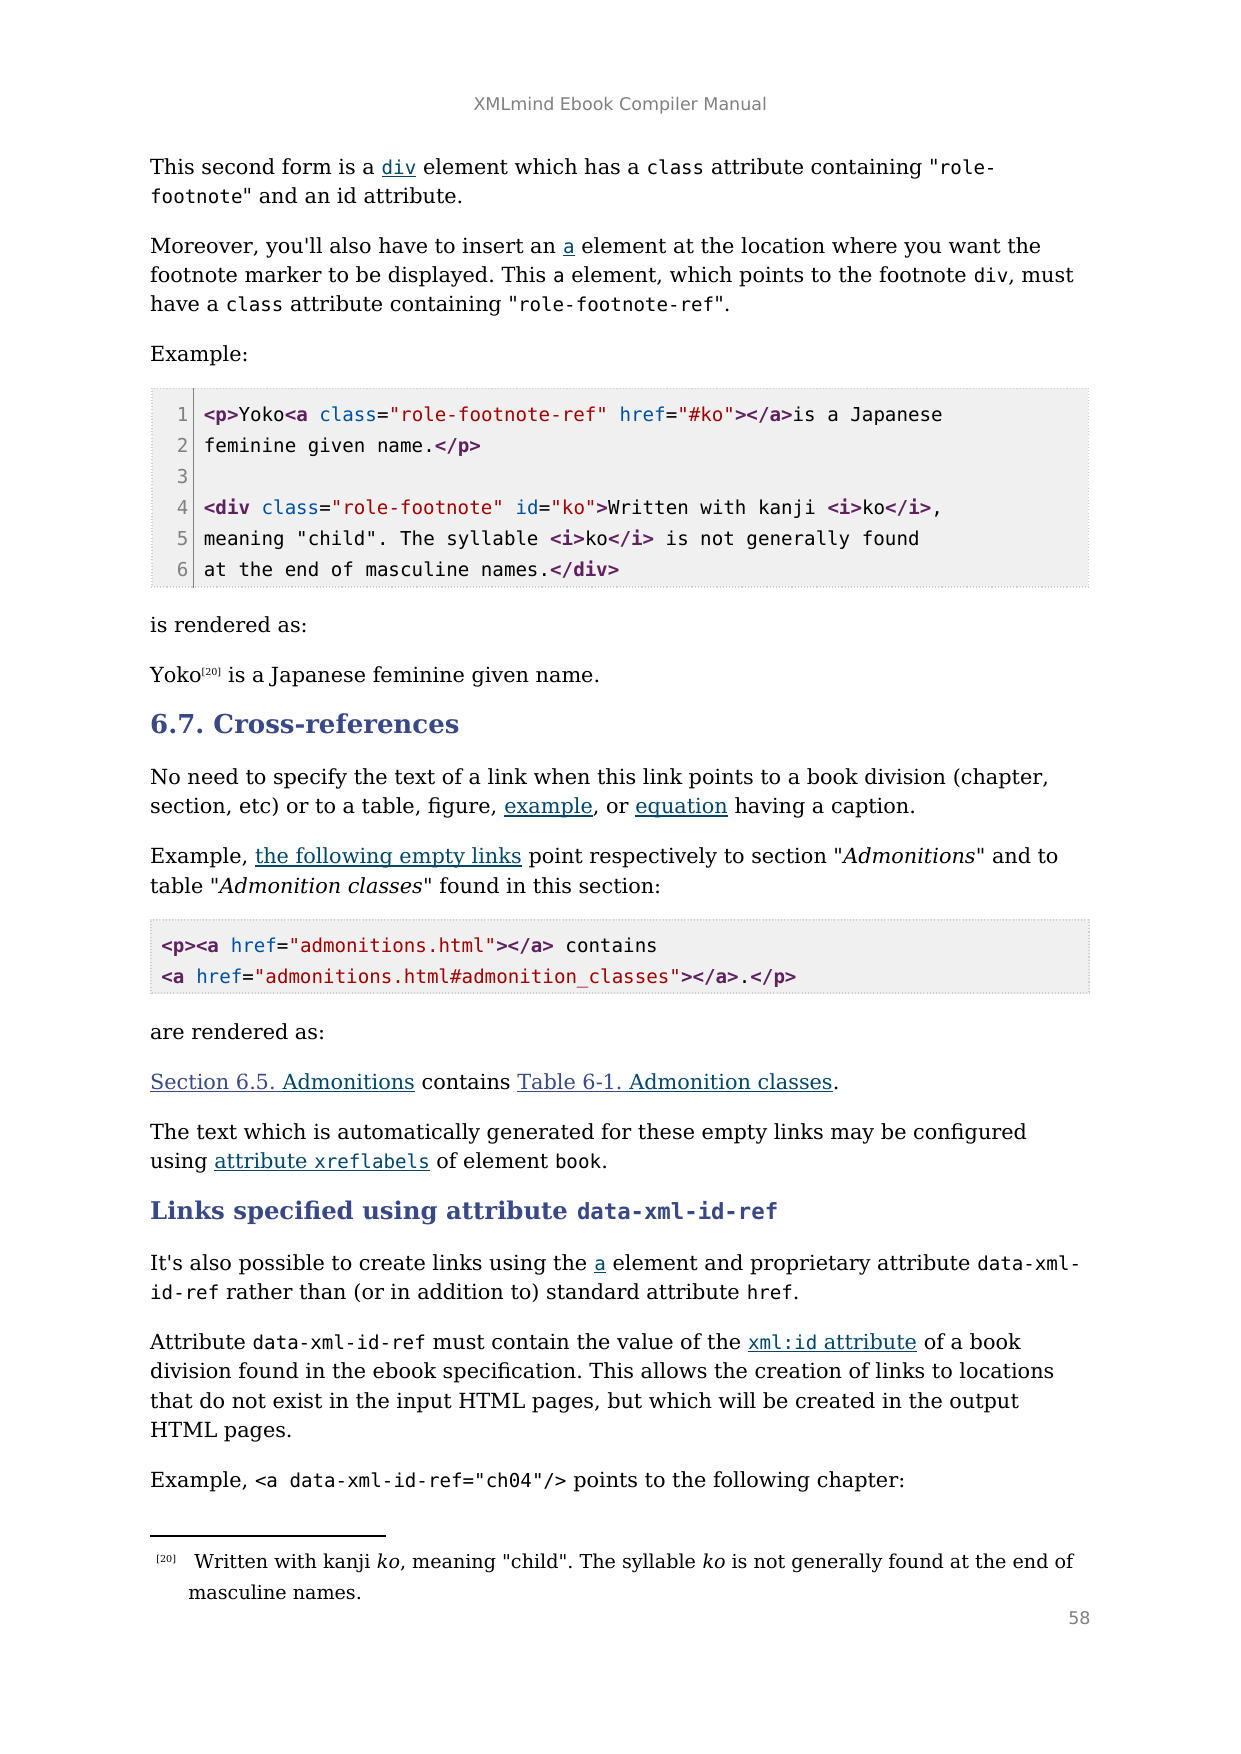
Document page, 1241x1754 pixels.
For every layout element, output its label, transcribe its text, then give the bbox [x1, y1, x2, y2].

text Yoko[20] is a Japanese feminine given name. [150, 658, 1090, 687]
text No need to specify the text of a link when this link points to a book division (chapter, section, etc) or to a table, figure, example, or equation having a caption. [150, 760, 1090, 819]
table_header 1 2 3 4 5 6 [152, 388, 193, 586]
text It's also possible to create links using the a element and proprietary attribute data-xml-id-ref rather than (or in addition to) standard attribute href. [150, 1246, 1090, 1304]
picture [460, 852, 465, 860]
text Attribute data-xml-id-ref must contain the value of the xml:id attribute of a book division found in the ebook specification. This allows the creation of links to locations that do not exist in the input HTML pages, but which will be created in the output HTML pages. [150, 1325, 1090, 1442]
text Section 6.5. Admonitions contains Table 6-1. Admonition classes. [150, 1065, 1090, 1094]
text [20] Written with kanji ko, meaning "child". The syllable ko is not generally found at the end of masculine names. [150, 1542, 1090, 1604]
text Example, <a data-xml-id-ref="ch04"/> points to the following chapter: [150, 1463, 1090, 1492]
text Example: [150, 337, 1090, 367]
text are rendered as: [150, 1015, 1090, 1044]
text Example, the following empty links point respectively to section "Admonitions" and to table "Admonition classes" found in this section: [150, 839, 1090, 898]
text This second form is a div element which has a class attribute containing "role-footnote" and an id attribute. [150, 150, 1090, 208]
text is rendered as: [150, 608, 1090, 637]
text Moreover, you'll also have to insert an a element at the location where you want the footnote marker to be displayed. This a element, which points to the footnote div, must have a class attribute containing "role-footnote-ref". [150, 229, 1090, 317]
text The text which is automatically generated for these empty links may be configured using attribute xreflabels of element book. [150, 1115, 1090, 1173]
text <p><a href="admonitions.html"></a> contains <a href="admonitions.html#admonition_classes"></a>.</p> [150, 919, 1090, 994]
table_header <p>Yoko<a class="role-footnote-ref" href="#ko"></a>is a Japanese feminine given name.</p> <div class="role-footnote" id="ko">Written with kanji <i>ko</i>, meaning "child". The syllable <i>ko</i> is not generally found at the end of masculine names.</div> [194, 388, 1088, 586]
subtitle 6.7. Cross-references [150, 708, 1090, 739]
text Links specified using attribute data-xml-id-ref [150, 1194, 1090, 1225]
